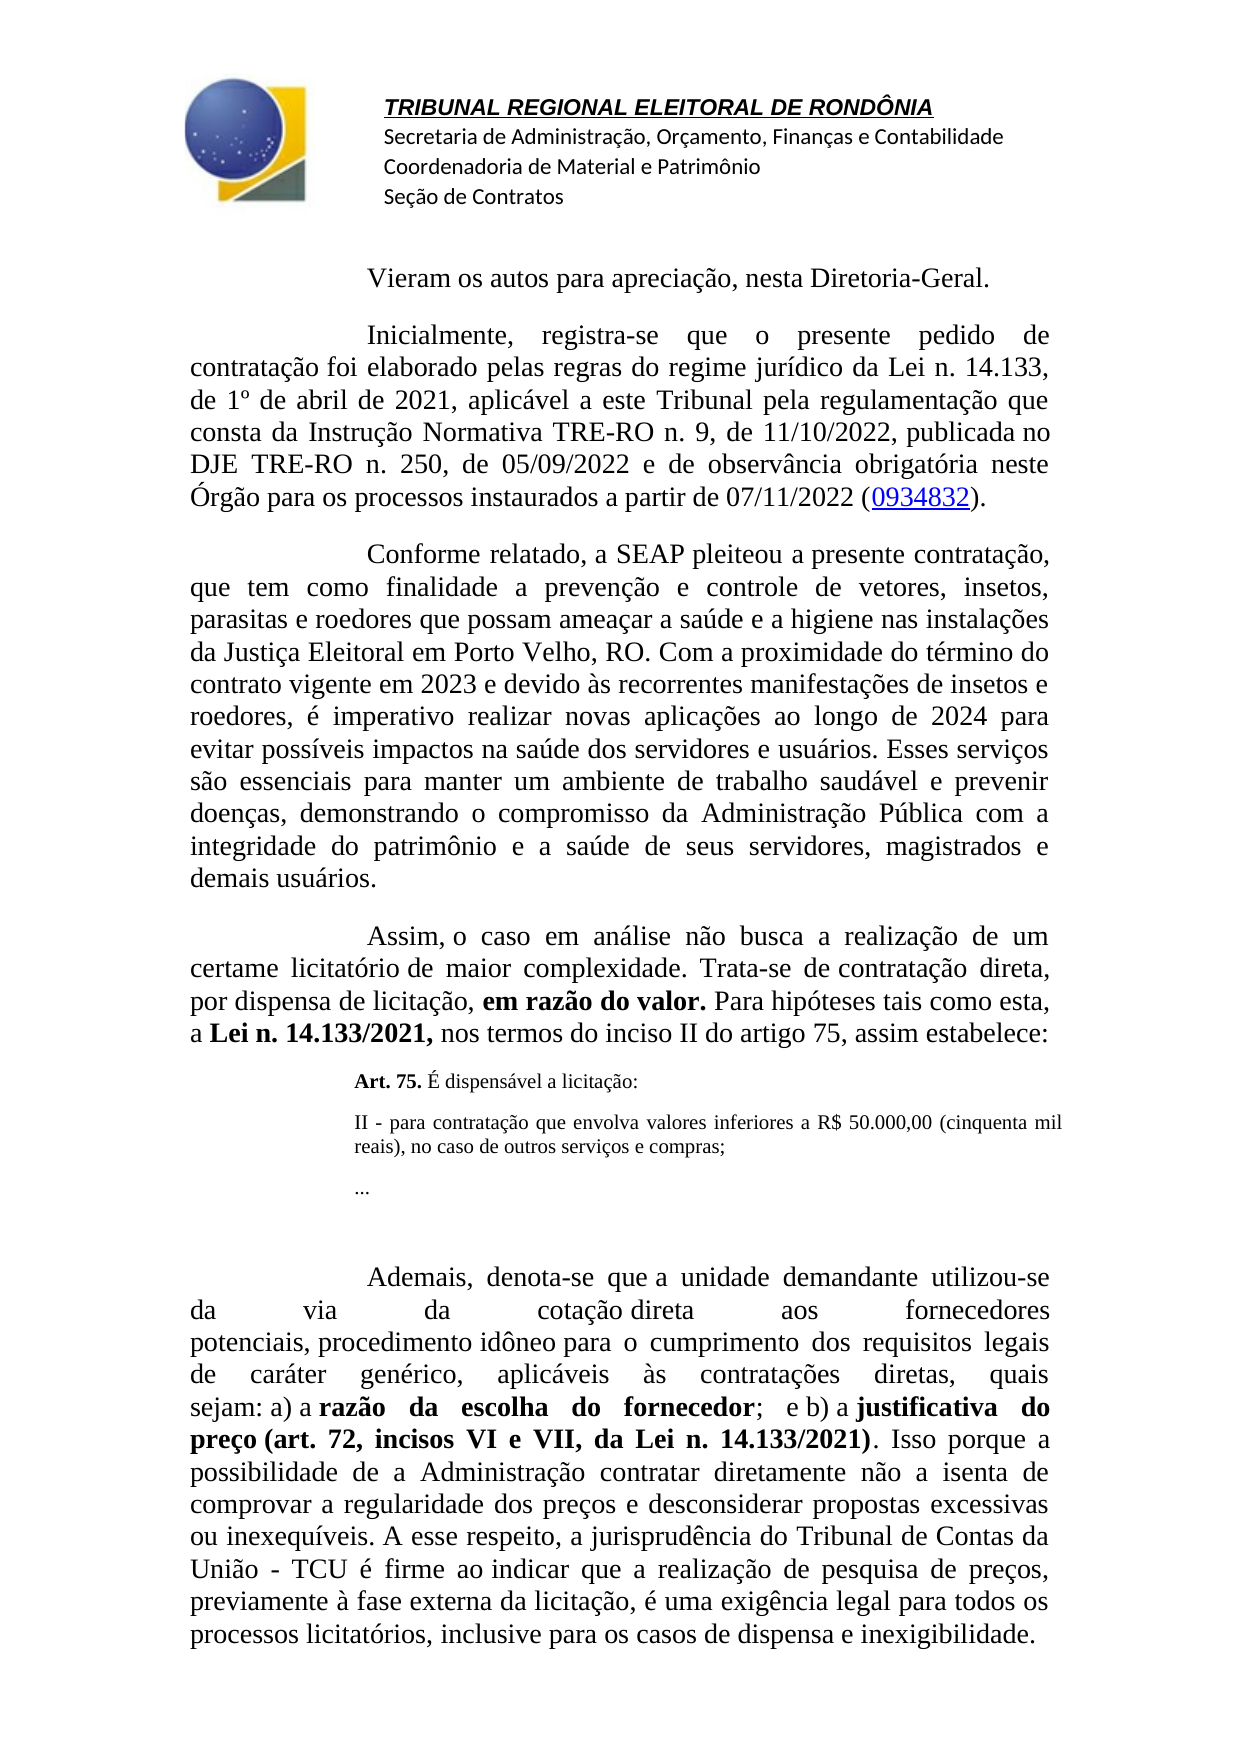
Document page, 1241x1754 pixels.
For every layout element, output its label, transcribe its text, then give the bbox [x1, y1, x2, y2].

text Ademais, denota-se que a unidade demandante utilizou-se da via da cotação direta aos fornecedores potenciais, procedimento idôneo para o cumprimento dos requisitos legais de caráter genérico, aplicáveis às contratações diretas, quais sejam: a) a razão da escolha do fornecedor; e b) a justificativa do preço (art. 72, incisos VI e VII, da Lei n. 14.133/2021). Isso porque a possibilidade de a Administração contratar diretamente não a isenta de comprovar a regularidade dos preços e desconsiderar propostas excessivas ou inexequíveis. A esse respeito, a jurisprudência do Tribunal de Contas da União - TCU é firme ao indicar que a realização de pesquisa de preços, previamente à fase externa da licitação, é uma exigência legal para todos os processos licitatórios, inclusive para os casos de dispensa e inexigibilidade. [190, 1260, 1051, 1649]
text ... [354, 1175, 1063, 1199]
text Assim, o caso em análise não busca a realização de um certame licitatório de maior complexidade. Trata-se de contratação direta, por dispensa de licitação, em razão do valor. Para hipóteses tais como esta, a Lei n. 14.133/2021, nos termos do inciso II do artigo 75, assim estabelece: [190, 919, 1051, 1048]
text Conforme relatado, a SEAP pleiteou a presente contratação, que tem como finalidade a prevenção e controle de vetores, insetos, parasitas e roedores que possam ameaçar a saúde e a higiene nas instalações da Justiça Eleitoral em Porto Velho, RO. Com a proximidade do término do contrato vigente em 2023 e devido às recorrentes manifestações de insetos e roedores, é imperativo realizar novas aplicações ao longo de 2024 para evitar possíveis impactos na saúde dos servidores e usuários. Esses serviços são essenciais para manter um ambiente de trabalho saudável e prevenir doenças, demonstrando o compromisso da Administração Pública com a integridade do patrimônio e a saúde de seus servidores, magistrados e demais usuários. [190, 537, 1051, 894]
text Inicialmente, registra-se que o presente pedido de contratação foi elaborado pelas regras do regime jurídico da Lei n. 14.133, de 1º de abril de 2021, aplicável a este Tribunal pela regulamentação que consta da Instrução Normativa TRE-RO n. 9, de 11/10/2022, publicada no DJE TRE-RO n. 250, de 05/09/2022 e de observância obrigatória neste Órgão para os processos instaurados a partir de 07/11/2022 (0934832). [190, 318, 1051, 512]
text Art. 75. É dispensável a licitação: [354, 1069, 1063, 1093]
text II - para contratação que envolva valores inferiores a R$ 50.000,00 (cinquenta mil reais), no caso de outros serviços e compras; [354, 1110, 1063, 1158]
text Vieram os autos para apreciação, nesta Diretoria-Geral. [190, 261, 1051, 293]
